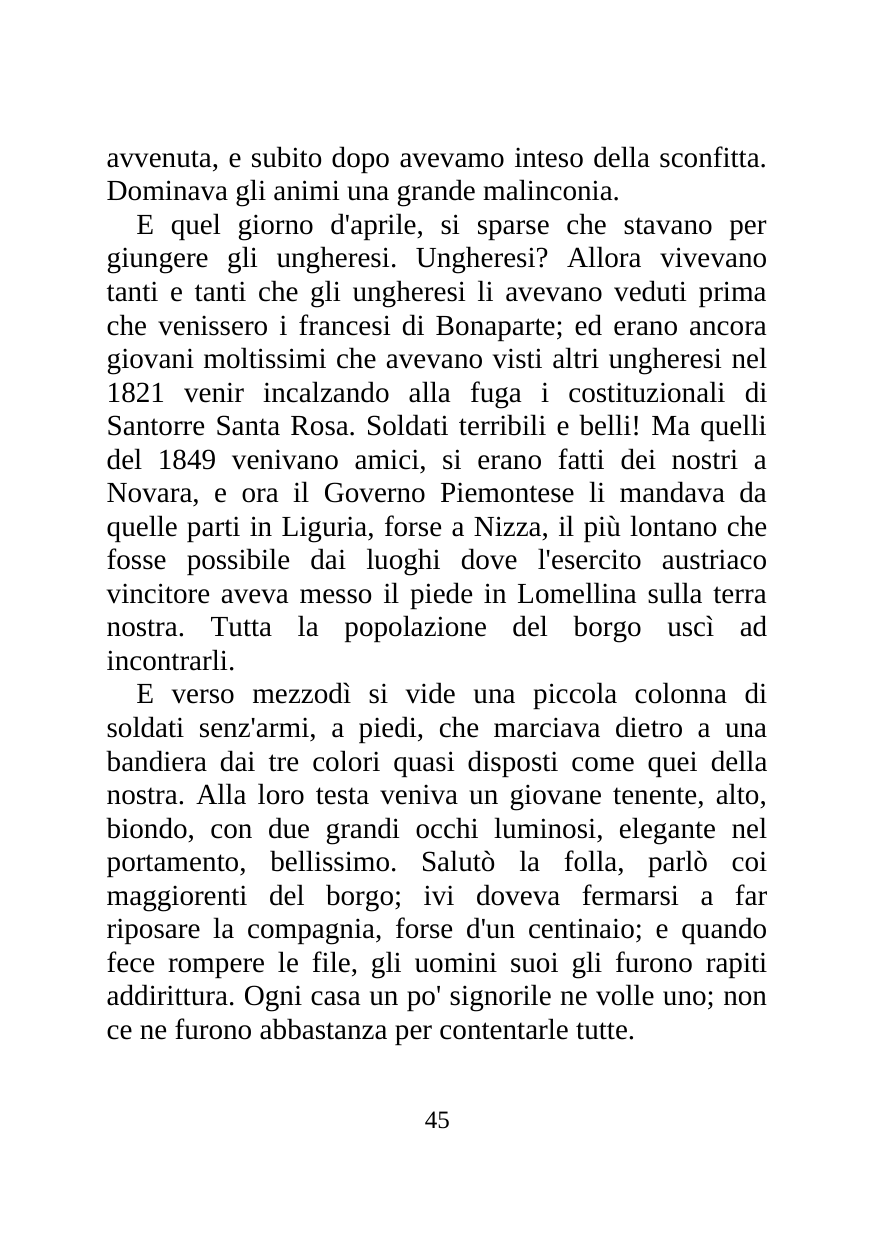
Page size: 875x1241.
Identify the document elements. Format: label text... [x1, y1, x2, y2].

text E quel giorno d'aprile, si sparse che stavano per giungere gli ungheresi. Ungheresi? Allora vivevano tanti e tanti che gli ungheresi li avevano veduti prima che venissero i francesi di Bonaparte; ed erano ancora giovani moltissimi che avevano visti altri ungheresi nel 1821 venir incalzando alla fuga i costituzionali di Santorre Santa Rosa. Soldati terribili e belli! Ma quelli del 1849 venivano amici, si erano fatti dei nostri a Novara, e ora il Governo Piemontese li mandava da quelle parti in Liguria, forse a Nizza, il più lontano che fosse possibile dai luoghi dove l'esercito austriaco vincitore aveva messo il piede in Lomellina sulla terra nostra. Tutta la popolazione del borgo uscì ad incontrarli. [106, 207, 768, 677]
text avvenuta, e subito dopo avevamo inteso della sconfitta. Dominava gli animi una grande malinconia. [106, 140, 768, 207]
text E verso mezzodì si vide una piccola colonna di soldati senz'armi, a piedi, che marciava dietro a una bandiera dai tre colori quasi disposti come quei della nostra. Alla loro testa veniva un giovane tenente, alto, biondo, con due grandi occhi luminosi, elegante nel portamento, bellissimo. Salutò la folla, parlò coi maggiorenti del borgo; ivi doveva fermarsi a far riposare la compagnia, forse d'un centinaio; e quando fece rompere le file, gli uomini suoi gli furono rapiti addirittura. Ogni casa un po' signorile ne volle uno; non ce ne furono abbastanza per contentarle tutte. [106, 677, 768, 1046]
